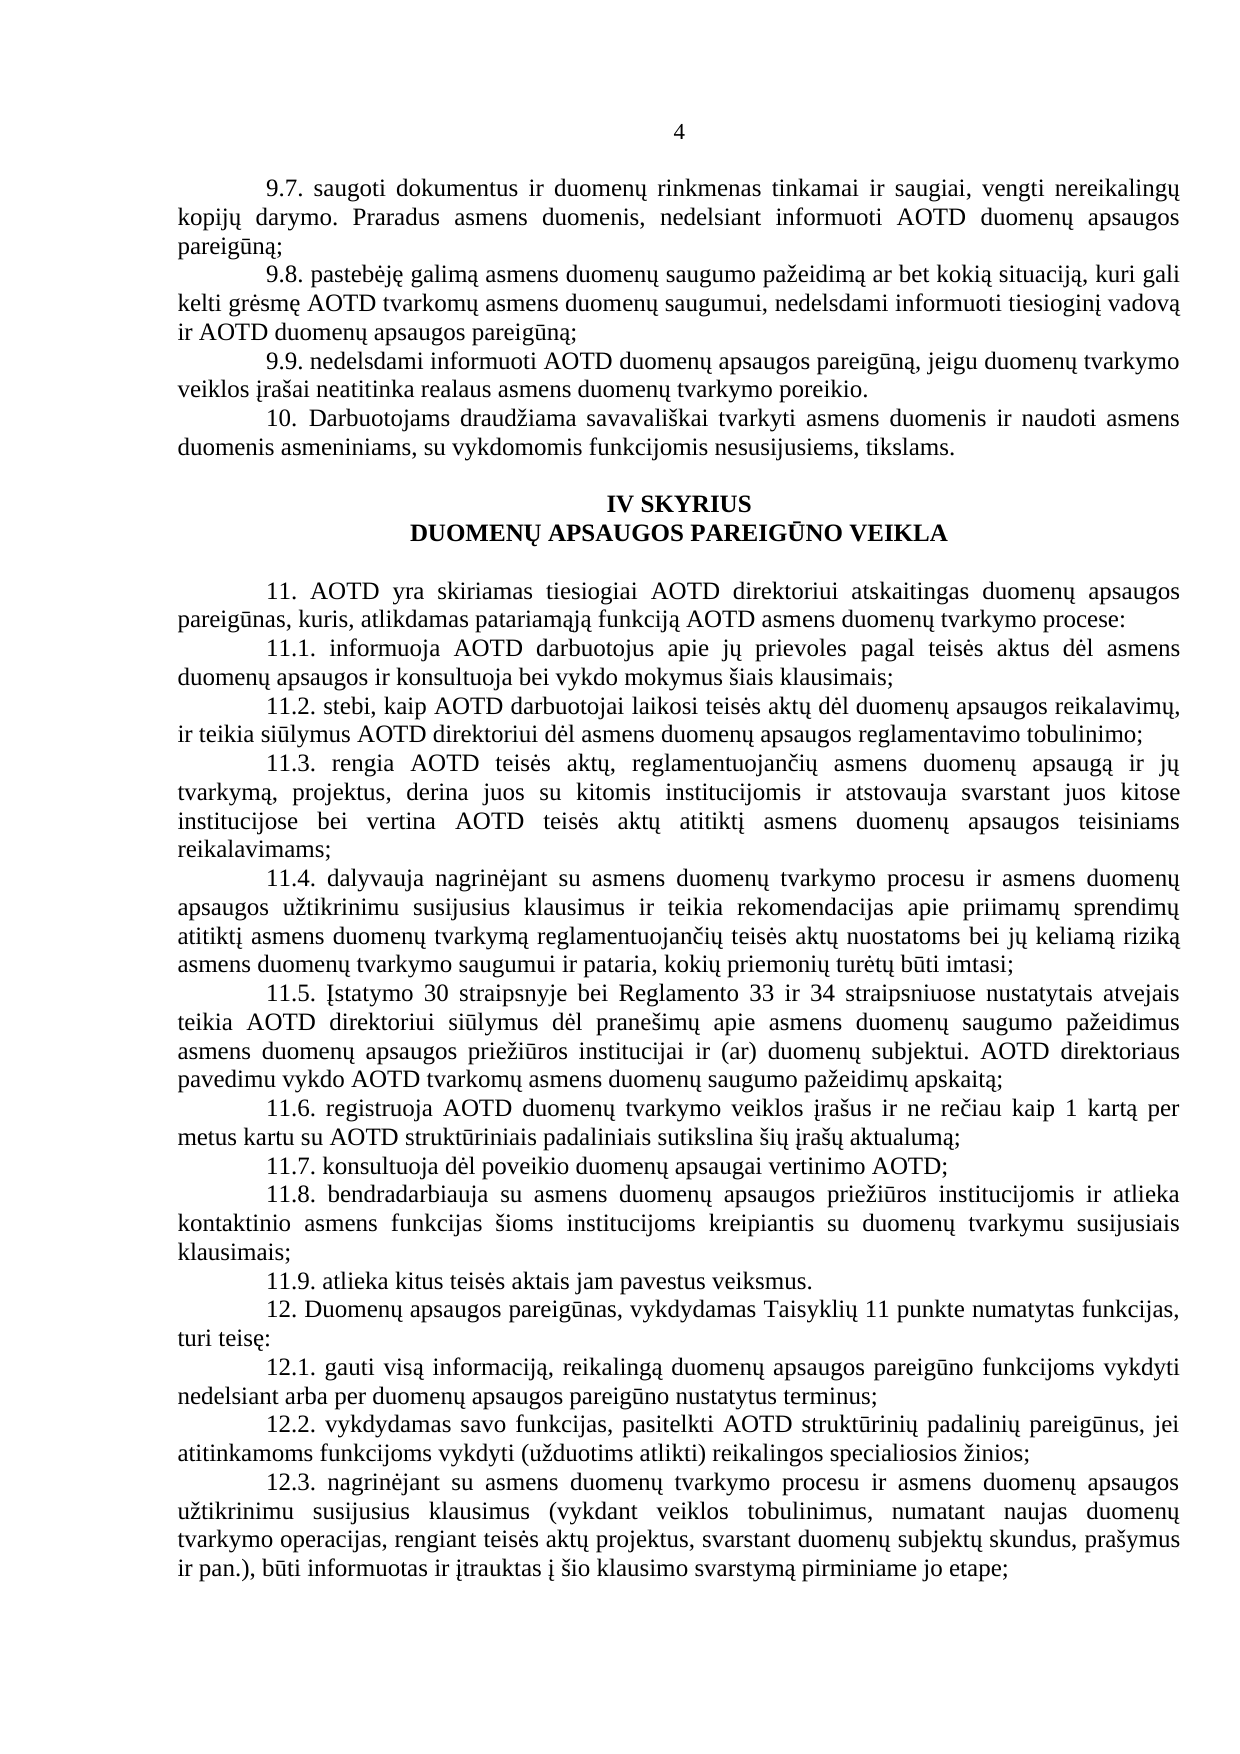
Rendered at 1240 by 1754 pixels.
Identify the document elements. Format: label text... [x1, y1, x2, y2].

text 12.3. nagrinėjant su asmens duomenų tvarkymo procesu ir asmens duomenų apsaugos užtikrinimu susijusius klausimus (vykdant veiklos tobulinimus, numatant naujas duomenų tvarkymo operacijas, rengiant teisės aktų projektus, svarstant duomenų subjektų skundus, prašymus ir pan.), būti informuotas ir įtrauktas į šio klausimo svarstymą pirminiame jo etape; [177, 1467, 1181, 1582]
text 11. AOTD yra skiriamas tiesiogiai AOTD direktoriui atskaitingas duomenų apsaugos pareigūnas, kuris, atlikdamas patariamąją funkciją AOTD asmens duomenų tvarkymo procese: [177, 576, 1181, 633]
text 12. Duomenų apsaugos pareigūnas, vykdydamas Taisyklių 11 punkte numatytas funkcijas, turi teisę: [177, 1294, 1181, 1352]
text 11.7. konsultuoja dėl poveikio duomenų apsaugai vertinimo AOTD; [177, 1151, 1181, 1179]
text 10. Darbuotojams draudžiama savavališkai tvarkyti asmens duomenis ir naudoti asmens duomenis asmeniniams, su vykdomomis funkcijomis nesusijusiems, tikslams. [177, 403, 1181, 461]
text 11.6. registruoja AOTD duomenų tvarkymo veiklos įrašus ir ne rečiau kaip 1 kartą per metus kartu su AOTD struktūriniais padaliniais sutikslina šių įrašų aktualumą; [177, 1093, 1181, 1151]
text DUOMENŲ APSAUGOS PAREIGŪNO VEIKLA [177, 518, 1181, 547]
text 11.9. atlieka kitus teisės aktais jam pavestus veiksmus. [177, 1266, 1181, 1294]
text 11.2. stebi, kaip AOTD darbuotojai laikosi teisės aktų dėl duomenų apsaugos reikalavimų, ir teikia siūlymus AOTD direktoriui dėl asmens duomenų apsaugos reglamentavimo tobulinimo; [177, 691, 1181, 748]
text IV SKYRIUS [177, 489, 1181, 518]
text 12.2. vykdydamas savo funkcijas, pasitelkti AOTD struktūrinių padalinių pareigūnus, jei atitinkamoms funkcijoms vykdyti (užduotims atlikti) reikalingos specialiosios žinios; [177, 1409, 1181, 1467]
text 9.7. saugoti dokumentus ir duomenų rinkmenas tinkamai ir saugiai, vengti nereikalingų kopijų darymo. Praradus asmens duomenis, nedelsiant informuoti AOTD duomenų apsaugos pareigūną; [177, 173, 1181, 259]
text 11.8. bendradarbiauja su asmens duomenų apsaugos priežiūros institucijomis ir atlieka kontaktinio asmens funkcijas šioms institucijoms kreipiantis su duomenų tvarkymu susijusiais klausimais; [177, 1179, 1181, 1266]
text 11.3. rengia AOTD teisės aktų, reglamentuojančių asmens duomenų apsaugą ir jų tvarkymą, projektus, derina juos su kitomis institucijomis ir atstovauja svarstant juos kitose institucijose bei vertina AOTD teisės aktų atitiktį asmens duomenų apsaugos teisiniams reikalavimams; [177, 748, 1181, 863]
text 11.4. dalyvauja nagrinėjant su asmens duomenų tvarkymo procesu ir asmens duomenų apsaugos užtikrinimu susijusius klausimus ir teikia rekomendacijas apie priimamų sprendimų atitiktį asmens duomenų tvarkymą reglamentuojančių teisės aktų nuostatoms bei jų keliamą riziką asmens duomenų tvarkymo saugumui ir pataria, kokių priemonių turėtų būti imtasi; [177, 863, 1181, 978]
text 12.1. gauti visą informaciją, reikalingą duomenų apsaugos pareigūno funkcijoms vykdyti nedelsiant arba per duomenų apsaugos pareigūno nustatytus terminus; [177, 1352, 1181, 1409]
text 9.9. nedelsdami informuoti AOTD duomenų apsaugos pareigūną, jeigu duomenų tvarkymo veiklos įrašai neatitinka realaus asmens duomenų tvarkymo poreikio. [177, 346, 1181, 403]
text 11.5. Įstatymo 30 straipsnyje bei Reglamento 33 ir 34 straipsniuose nustatytais atvejais teikia AOTD direktoriui siūlymus dėl pranešimų apie asmens duomenų saugumo pažeidimus asmens duomenų apsaugos priežiūros institucijai ir (ar) duomenų subjektui. AOTD direktoriaus pavedimu vykdo AOTD tvarkomų asmens duomenų saugumo pažeidimų apskaitą; [177, 978, 1181, 1093]
text 11.1. informuoja AOTD darbuotojus apie jų prievoles pagal teisės aktus dėl asmens duomenų apsaugos ir konsultuoja bei vykdo mokymus šiais klausimais; [177, 633, 1181, 691]
text 9.8. pastebėję galimą asmens duomenų saugumo pažeidimą ar bet kokią situaciją, kuri gali kelti grėsmę AOTD tvarkomų asmens duomenų saugumui, nedelsdami informuoti tiesioginį vadovą ir AOTD duomenų apsaugos pareigūną; [177, 259, 1181, 346]
